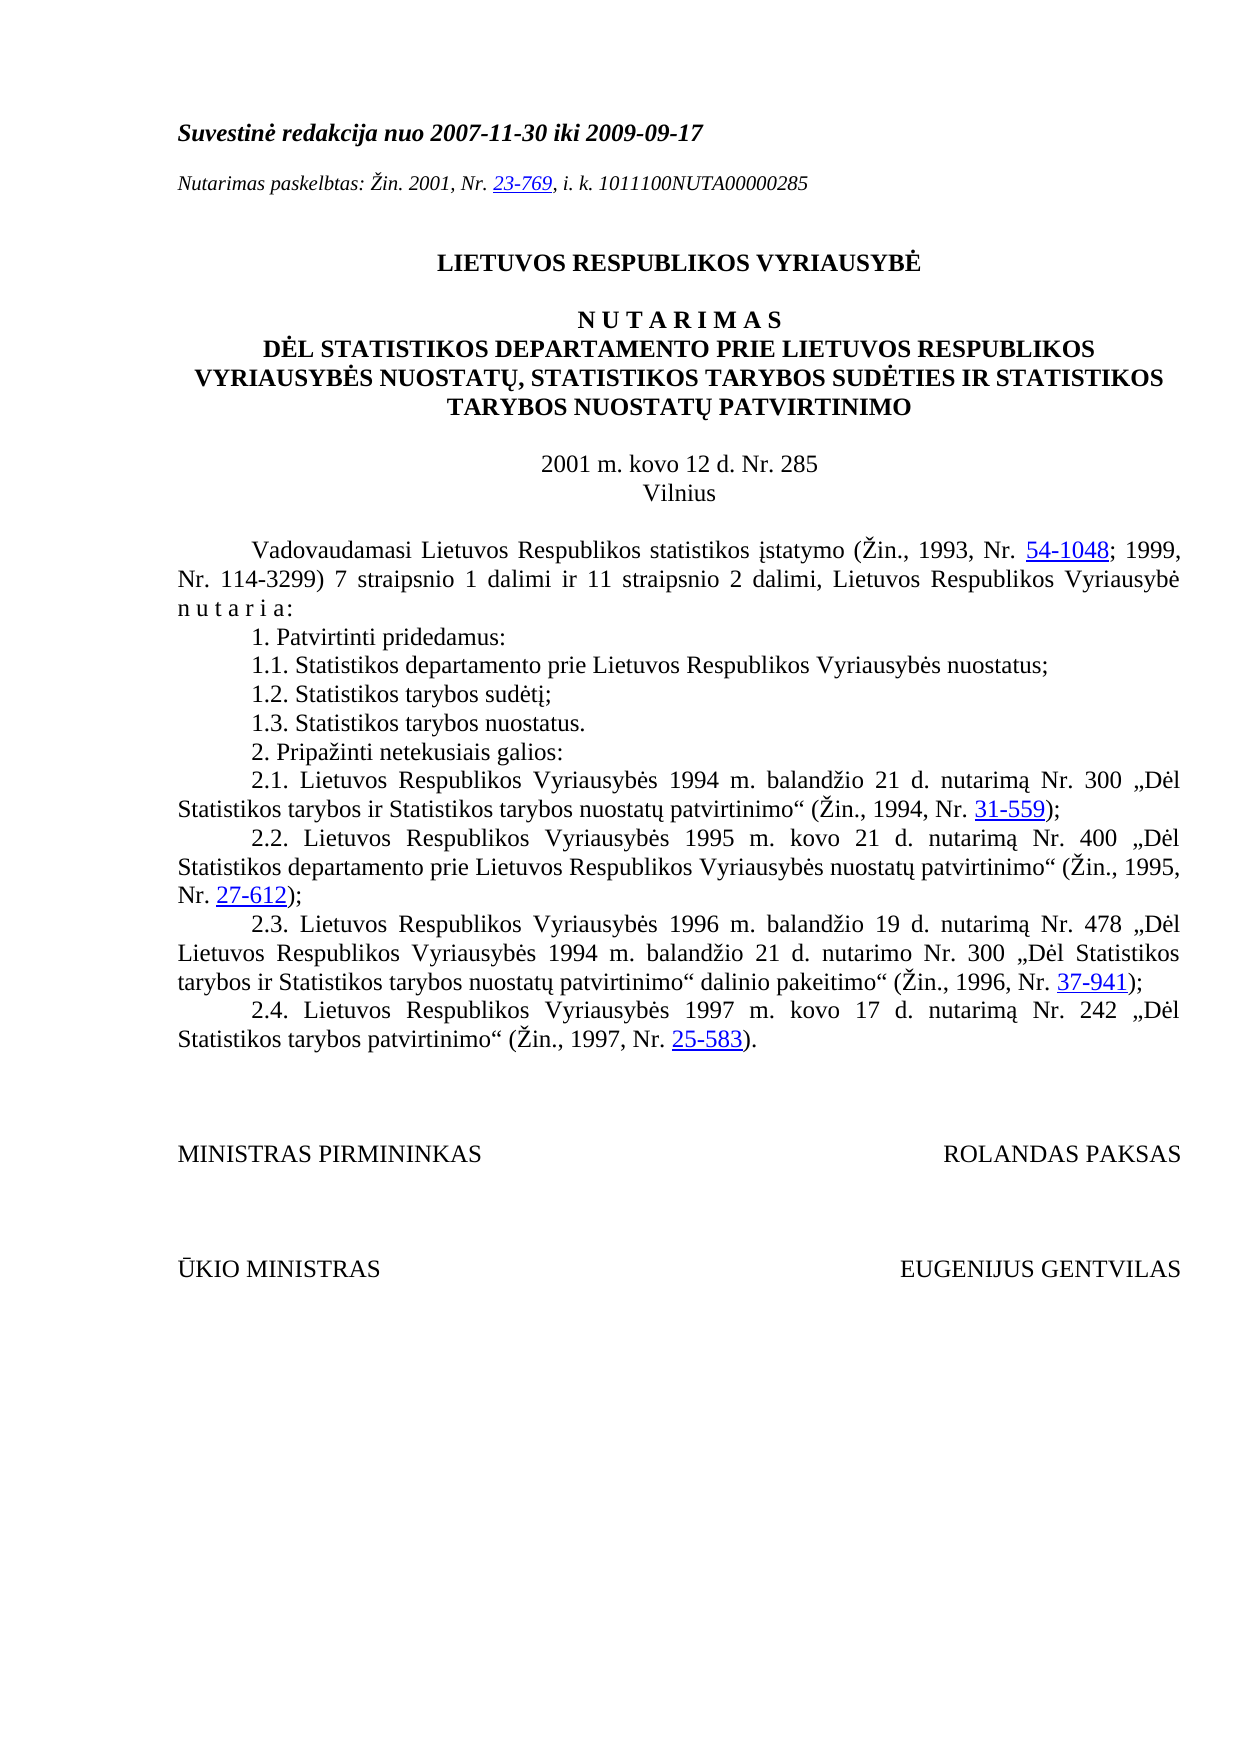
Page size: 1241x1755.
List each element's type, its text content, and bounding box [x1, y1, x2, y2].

text Suvestinė redakcija nuo 2007-11-30 iki 2009-09-17 [177, 118, 1181, 147]
text 1.2. Statistikos tarybos sudėtį; [177, 679, 1181, 708]
text Ūkio ministras Eugenijus Gentvilas [177, 1254, 1181, 1283]
text 1.1. Statistikos departamento prie Lietuvos Respublikos Vyriausybės nuostatus; [177, 650, 1181, 679]
text 2.2. Lietuvos Respublikos Vyriausybės 1995 m. kovo 21 d. nutarimą Nr. 400 „Dėl Statistikos departamento prie Lietuvos Respublikos Vyriausybės nuostatų patvirtinimo“ (Žin., 1995, Nr. 27-612); [177, 823, 1181, 909]
text 1. Patvirtinti pridedamus: [177, 622, 1181, 650]
text Ministras Pirmininkas Rolandas Paksas [177, 1139, 1181, 1168]
text 1.3. Statistikos tarybos nuostatus. [177, 708, 1181, 737]
text Vilnius [177, 478, 1181, 507]
text DĖL STATISTIKOS DEPARTAMENTO PRIE LIETUVOS RESPUBLIKOS VYRIAUSYBĖS NUOSTATŲ, STATISTIKOS TARYBOS SUDĖTIES IR STATISTIKOS TARYBOS NUOSTATŲ PATVIRTINIMO [177, 334, 1181, 420]
text 2001 m. kovo 12 d. Nr. 285 [177, 449, 1181, 478]
text N U T A R I M A S [177, 305, 1181, 334]
text 2.4. Lietuvos Respublikos Vyriausybės 1997 m. kovo 17 d. nutarimą Nr. 242 „Dėl Statistikos tarybos patvirtinimo“ (Žin., 1997, Nr. 25-583). [177, 995, 1181, 1053]
text LIETUVOS RESPUBLIKOS VYRIAUSYBĖ [177, 248, 1181, 277]
text 2.1. Lietuvos Respublikos Vyriausybės 1994 m. balandžio 21 d. nutarimą Nr. 300 „Dėl Statistikos tarybos ir Statistikos tarybos nuostatų patvirtinimo“ (Žin., 1994, Nr. 31-559); [177, 765, 1181, 823]
text Nutarimas paskelbtas: Žin. 2001, Nr. 23-769, i. k. 1011100NUTA00000285 [177, 171, 1181, 195]
text Vadovaudamasi Lietuvos Respublikos statistikos įstatymo (Žin., 1993, Nr. 54-1048; 1999, Nr. 114-3299) 7 straipsnio 1 dalimi ir 11 straipsnio 2 dalimi, Lietuvos Respublikos Vyriausybė nutaria: [177, 535, 1181, 622]
text 2. Pripažinti netekusiais galios: [177, 737, 1181, 765]
text 2.3. Lietuvos Respublikos Vyriausybės 1996 m. balandžio 19 d. nutarimą Nr. 478 „Dėl Lietuvos Respublikos Vyriausybės 1994 m. balandžio 21 d. nutarimo Nr. 300 „Dėl Statistikos tarybos ir Statistikos tarybos nuostatų patvirtinimo“ dalinio pakeitimo“ (Žin., 1996, Nr. 37-941); [177, 909, 1181, 995]
